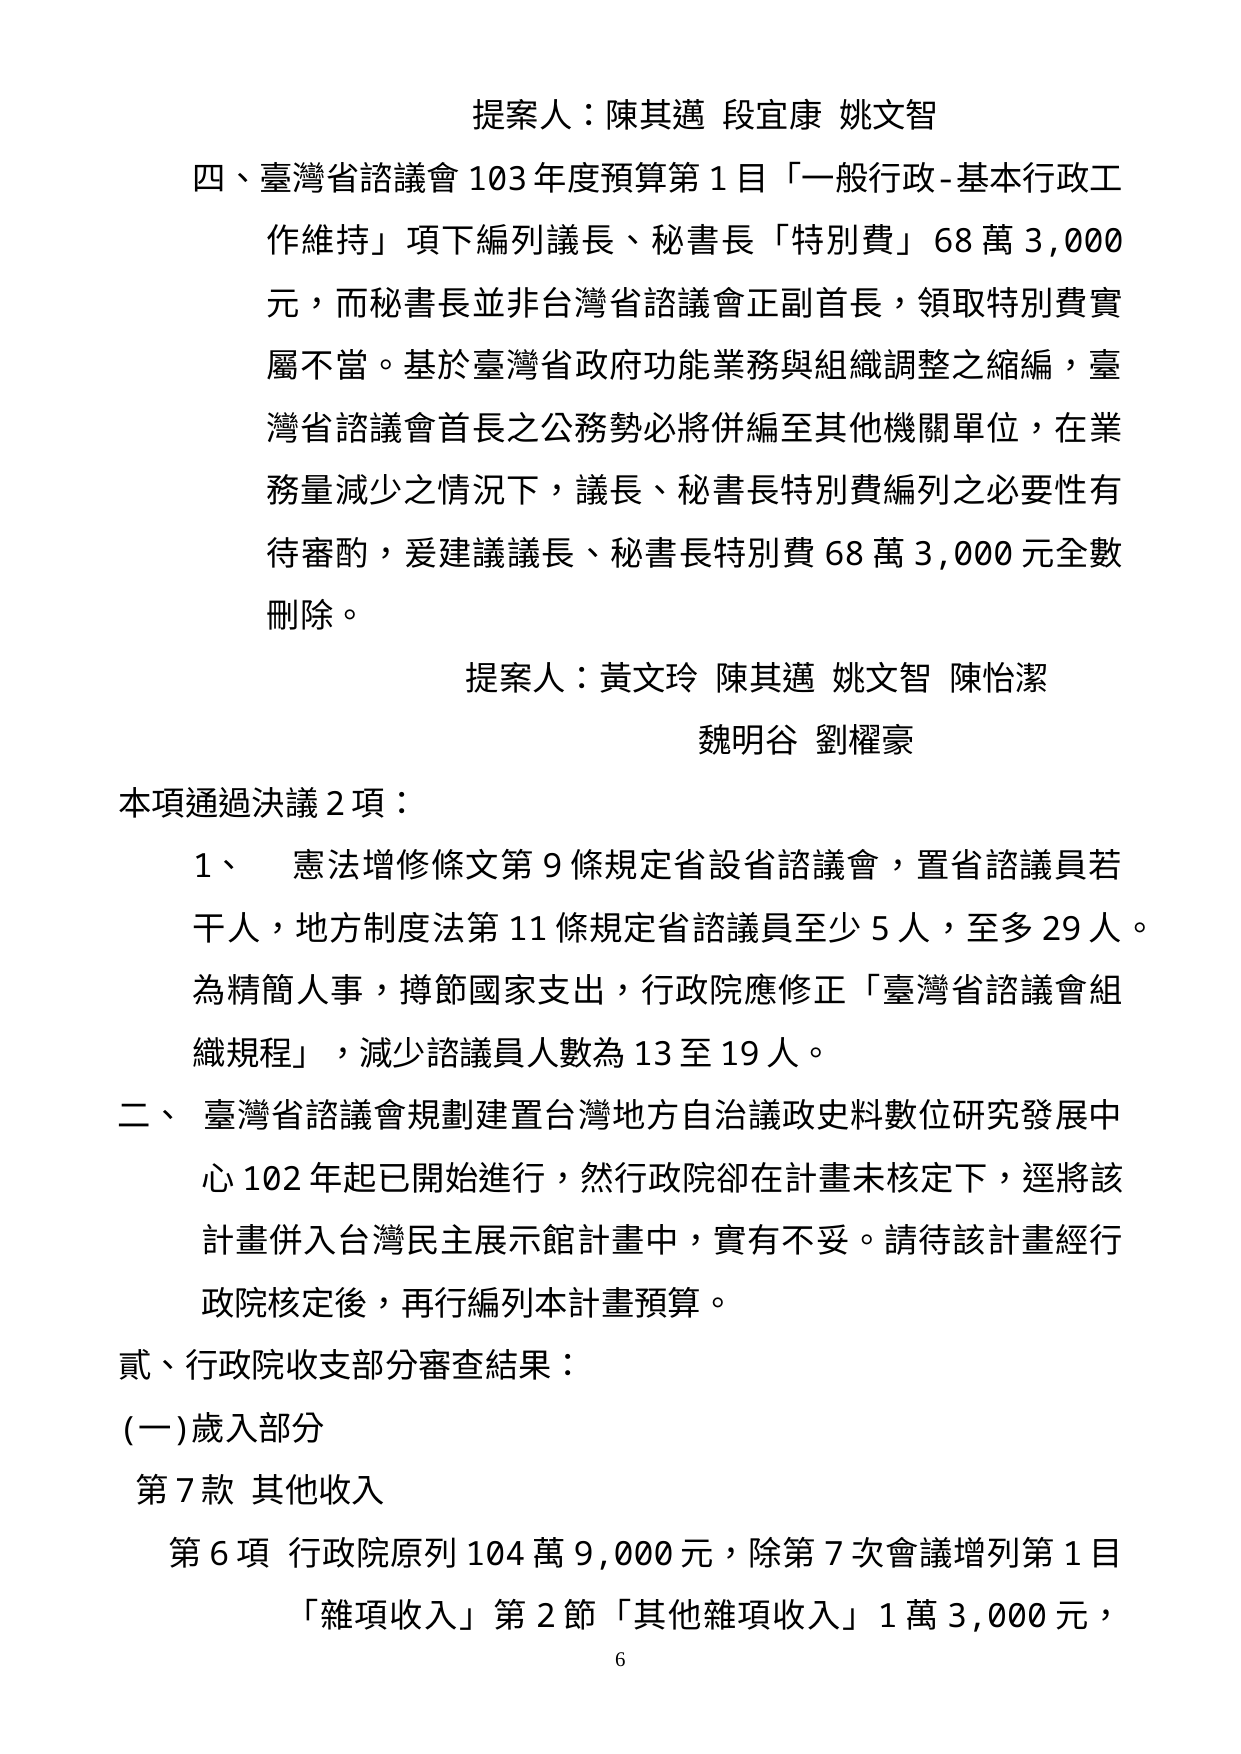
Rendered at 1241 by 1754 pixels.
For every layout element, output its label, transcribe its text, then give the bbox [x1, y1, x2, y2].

text 第7款 其他收入 [118, 1447, 1123, 1509]
list 憲法增修條文第9條規定省設省諮議會，置省諮議員若干人，地方制度法第11條規定省諮議員至少5人，至多29人。為精簡人事，撙節國家支出，行政院應修正「臺灣省諮議會組織規程」，減少諮議員人數為13至19人。 [193, 822, 1123, 1072]
text 提案人：黃文玲 陳其邁 姚文智 陳怡潔 [266, 634, 1123, 697]
text 魏明谷 劉櫂豪 [118, 697, 1123, 759]
text 本項通過決議2項： [118, 759, 1123, 822]
text (一)歲入部分 [118, 1384, 1123, 1447]
text 二、 臺灣省諮議會規劃建置台灣地方自治議政史料數位研究發展中心102年起已開始進行，然行政院卻在計畫未核定下，逕將該計畫併入台灣民主展示館計畫中，實有不妥。請待該計畫經行政院核定後，再行編列本計畫預算。 [118, 1072, 1123, 1322]
text 第6項 行政院原列104萬9,000元，除第7次會議增列第1目「雜項收入」第2節「其他雜項收入」1萬3,000元， [168, 1509, 1123, 1634]
text 提案人：陳其邁 段宜康 姚文智 [256, 72, 1123, 134]
text 貳、行政院收支部分審查結果： [118, 1322, 1123, 1384]
text 四、臺灣省諮議會103年度預算第1目「一般行政-基本行政工作維持」項下編列議長、秘書長「特別費」68萬3,000元，而秘書長並非台灣省諮議會正副首長，領取特別費實屬不當。基於臺灣省政府功能業務與組織調整之縮編，臺灣省諮議會首長之公務勢必將併編至其他機關單位，在業務量減少之情況下，議長、秘書長特別費編列之必要性有待審酌，爰建議議長、秘書長特別費68萬3,000元全數刪除。 [192, 134, 1123, 634]
